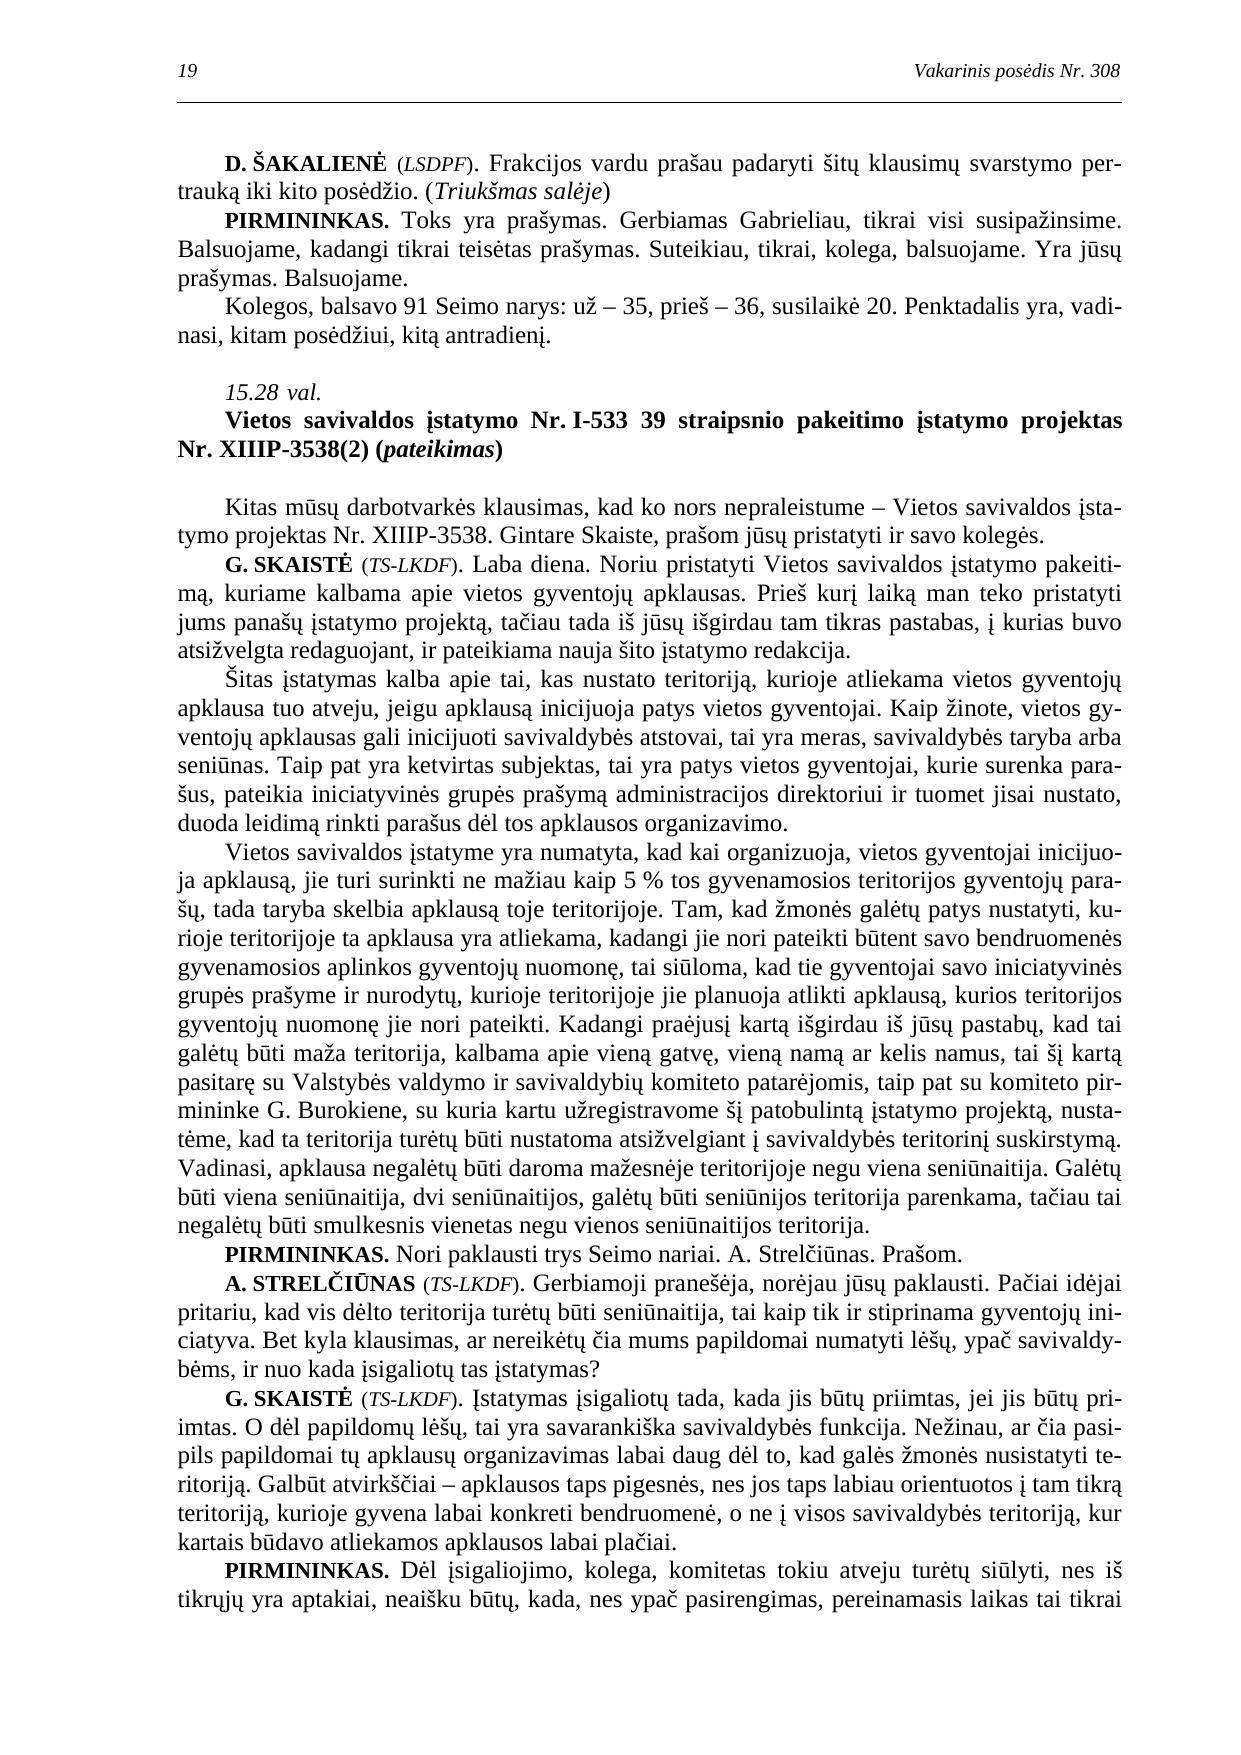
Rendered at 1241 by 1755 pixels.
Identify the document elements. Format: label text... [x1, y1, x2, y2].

text Ši­tas įsta­ty­mas kal­ba apie tai, kas nu­sta­to te­ri­to­ri­ją, ku­rio­je at­lie­ka­ma vie­tos gy­ven­to­jų ap­klau­sa tuo at­ve­ju, jei­gu ap­klau­są ini­ci­juo­ja pa­tys vie­tos gy­ven­to­jai. Kaip ži­no­te, vie­tos gy­ven­to­jų ap­klau­sas ga­li ini­ci­juo­ti sa­vi­val­dy­bės at­sto­vai, tai yra me­ras, sa­vi­val­dy­bės ta­ry­ba ar­ba se­niū­nas. Taip pat yra ket­vir­tas sub­jek­tas, tai yra pa­tys vie­tos gy­ven­to­jai, ku­rie su­ren­ka pa­ra­šus, pa­tei­kia ini­cia­ty­vi­nės gru­pės pra­šy­mą ad­mi­nist­ra­ci­jos di­rek­to­riui ir tuo­met ji­sai nu­sta­to, duo­da lei­di­mą rink­ti pa­ra­šus dėl tos ap­klau­sos or­ga­ni­za­vi­mo. [177, 664, 1122, 837]
text Vie­tos sa­vi­val­dos įsta­ty­me yra nu­ma­ty­ta, kad kai or­ga­ni­zuo­ja, vie­tos gy­ven­to­jai ini­ci­juo­ja ap­klau­są, jie tu­ri su­rink­ti ne ma­žiau kaip 5 % tos gy­ve­na­mo­sios te­ri­to­ri­jos gy­ven­to­jų pa­ra­šų, ta­da ta­ry­ba skel­bia ap­klau­są to­je te­ri­to­ri­jo­je. Tam, kad žmo­nės ga­lė­tų pa­tys nu­sta­ty­ti, ku­rio­je te­ri­to­ri­jo­je ta ap­klau­sa yra at­lie­ka­ma, ka­dan­gi jie no­ri pa­teik­ti bū­tent sa­vo ben­druo­me­nės gy­ve­na­mo­sios ap­lin­kos gy­ven­to­jų nuo­mo­nę, tai siū­lo­ma, kad tie gy­ven­to­jai sa­vo ini­cia­ty­vi­nės gru­pės pra­šy­me ir nu­ro­dy­tų, ku­rio­je te­ri­to­ri­jo­je jie pla­nuo­ja at­lik­ti ap­klau­są, ku­rios te­ri­to­ri­jos gy­ven­to­jų nuo­mo­nę jie no­ri pa­teik­ti. Ka­dan­gi pra­ėju­sį kar­tą iš­gir­dau iš jū­sų pa­sta­bų, kad tai ga­lė­tų bū­ti ma­ža te­ri­to­ri­ja, kal­ba­ma apie vie­ną gat­vę, vie­ną na­mą ar ke­lis na­mus, tai šį kar­tą pa­si­ta­rę su Vals­ty­bės val­dy­mo ir sa­vi­val­dy­bių ko­mi­te­to pa­ta­rė­jo­mis, taip pat su ko­mi­te­to pir­mi­nin­ke G. Bu­ro­kie­ne, su ku­ria kar­tu už­re­gist­ra­vo­me šį pa­to­bu­lin­tą įsta­ty­mo pro­jek­tą, nu­sta­tė­me, kad ta te­ri­to­ri­ja tu­rė­tų bū­ti nu­sta­to­ma at­si­žvel­giant į sa­vi­val­dy­bės te­ri­to­ri­nį su­skirs­ty­mą. Va­di­na­si, ap­klau­sa ne­ga­lė­tų bū­ti da­ro­ma ma­žes­nė­je te­ri­to­ri­jo­je ne­gu vie­na se­niū­nai­ti­ja. Ga­lė­tų bū­ti vie­na se­niū­nai­ti­ja, dvi se­niū­nai­ti­jos, ga­lė­tų bū­ti se­niū­ni­jos te­ri­to­ri­ja pa­ren­ka­ma, ta­čiau tai ne­ga­lė­tų bū­ti smul­kes­nis vie­ne­tas ne­gu vie­nos se­niū­nai­ti­jos te­ri­to­ri­ja. [177, 837, 1122, 1239]
text PIRMININKAS. Toks yra pra­šy­mas. Ger­bia­mas Gab­rie­liau, tik­rai vi­si su­si­pa­žin­si­me. Bal­suo­ja­me, ka­dan­gi tik­rai tei­sė­tas pra­šy­mas. Su­tei­kiau, tik­rai, ko­le­ga, bal­suo­ja­me. Yra jū­sų pra­šy­mas. Bal­suo­ja­me. [177, 205, 1122, 291]
text Ki­tas mū­sų dar­bo­tvarkės klau­si­mas, kad ko nors ne­pra­leis­tu­me – Vie­tos sa­vi­val­dos įsta­ty­mo pro­jek­tas Nr. XIIIP-3538. Gin­ta­re Skais­te, pra­šom jūsų pri­sta­ty­ti ir sa­vo ko­le­gės. [177, 492, 1122, 549]
text G. SKAISTĖ (TS-LKDF). Įsta­ty­mas įsi­ga­lio­tų ta­da, ka­da jis bū­tų pri­im­tas, jei jis bū­tų pri­im­tas. O dėl pa­pil­do­mų lė­šų, tai yra sa­va­ran­kiš­ka sa­vi­val­dy­bės funk­ci­ja. Ne­ži­nau, ar čia pa­si­pils pa­pil­do­mai tų ap­klau­sų or­ga­ni­za­vi­mas la­bai daug dėl to, kad ga­lės žmo­nės nu­si­sta­ty­ti te­ri­to­ri­ją. Gal­būt at­virkš­čiai – ap­klau­sos taps pi­ges­nės, nes jos taps la­biau orien­tuo­tos į tam tik­rą te­ri­to­ri­ją, ku­rio­je gy­ve­na la­bai kon­kre­ti ben­druo­me­nė, o ne į vi­sos sa­vi­val­dy­bės te­ri­to­ri­ją, kur kar­tais bū­da­vo at­lie­ka­mos ap­klau­sos la­bai pla­čiai. [177, 1383, 1122, 1555]
text Ko­le­gos, bal­sa­vo 91 Sei­mo na­rys: už – 35, prieš – 36, su­si­lai­kė 20. Penk­ta­da­lis yra, va­di­na­si, ki­tam po­sė­džiui, ki­tą ant­ra­die­nį. [177, 291, 1122, 349]
text G. SKAISTĖ (TS-LKDF). La­ba die­na. No­riu pri­sta­ty­ti Vie­tos sa­vi­val­dos įsta­ty­mo pa­kei­ti­mą, ku­ria­me kal­ba­ma apie vie­tos gy­ven­to­jų ap­klau­sas. Prieš ku­rį lai­ką man te­ko pri­sta­ty­ti jums pa­na­šų įsta­ty­mo pro­jek­tą, ta­čiau ta­da iš jū­sų iš­gir­dau tam tik­ras pa­sta­bas, į ku­rias bu­vo at­si­žvelg­ta re­da­guo­jant, ir pa­tei­kia­ma nau­ja ši­to įsta­ty­mo re­dak­ci­ja. [177, 549, 1122, 664]
text D. ŠAKALIENĖ (LSDPF). Frak­ci­jos var­du pra­šau pa­da­ry­ti ši­tų klau­si­mų svars­ty­mo per­trau­ką iki ki­to po­sė­džio. (Triukš­mas sa­lė­je) [177, 148, 1122, 205]
text Vie­tos sa­vi­val­dos įsta­ty­mo Nr. I-533 39 straips­nio pa­kei­ti­mo įsta­ty­mo pro­jek­tas Nr. XIIIP-3538(2) (pa­tei­ki­mas) [177, 405, 1122, 463]
text 15.28 val. [224, 378, 1122, 405]
text PIRMININKAS. Dėl įsi­ga­lio­ji­mo, ko­le­ga, ko­mi­te­tas to­kiu at­ve­ju tu­rė­tų siū­ly­ti, nes iš tikrų­jų yra ap­ta­kiai, ne­aiš­ku bū­tų, ka­da, nes ypač pa­si­ren­gi­mas, per­ei­na­ma­sis lai­kas tai tik­rai [177, 1555, 1122, 1613]
text A. STRELČIŪNAS (TS-LKDF). Ger­bia­mo­ji pra­ne­šė­ja, no­rė­jau jū­sų pa­klaus­ti. Pa­čiai idė­jai pri­ta­riu, kad vis dėl­to te­ri­to­ri­ja tu­rė­tų bū­ti se­niū­nai­ti­ja, tai kaip tik ir stip­ri­na­ma gy­ven­to­jų ini­cia­ty­va. Bet ky­la klau­si­mas, ar ne­rei­kė­tų čia mums pa­pil­do­mai nu­ma­ty­ti lė­šų, ypač sa­vi­val­dy­bėms, ir nuo ka­da įsi­ga­lio­tų tas įsta­ty­mas? [177, 1268, 1122, 1383]
text PIRMININKAS. No­ri pa­klaus­ti trys Sei­mo na­riai. A. Strel­čiū­nas. Pra­šom. [177, 1239, 1122, 1268]
